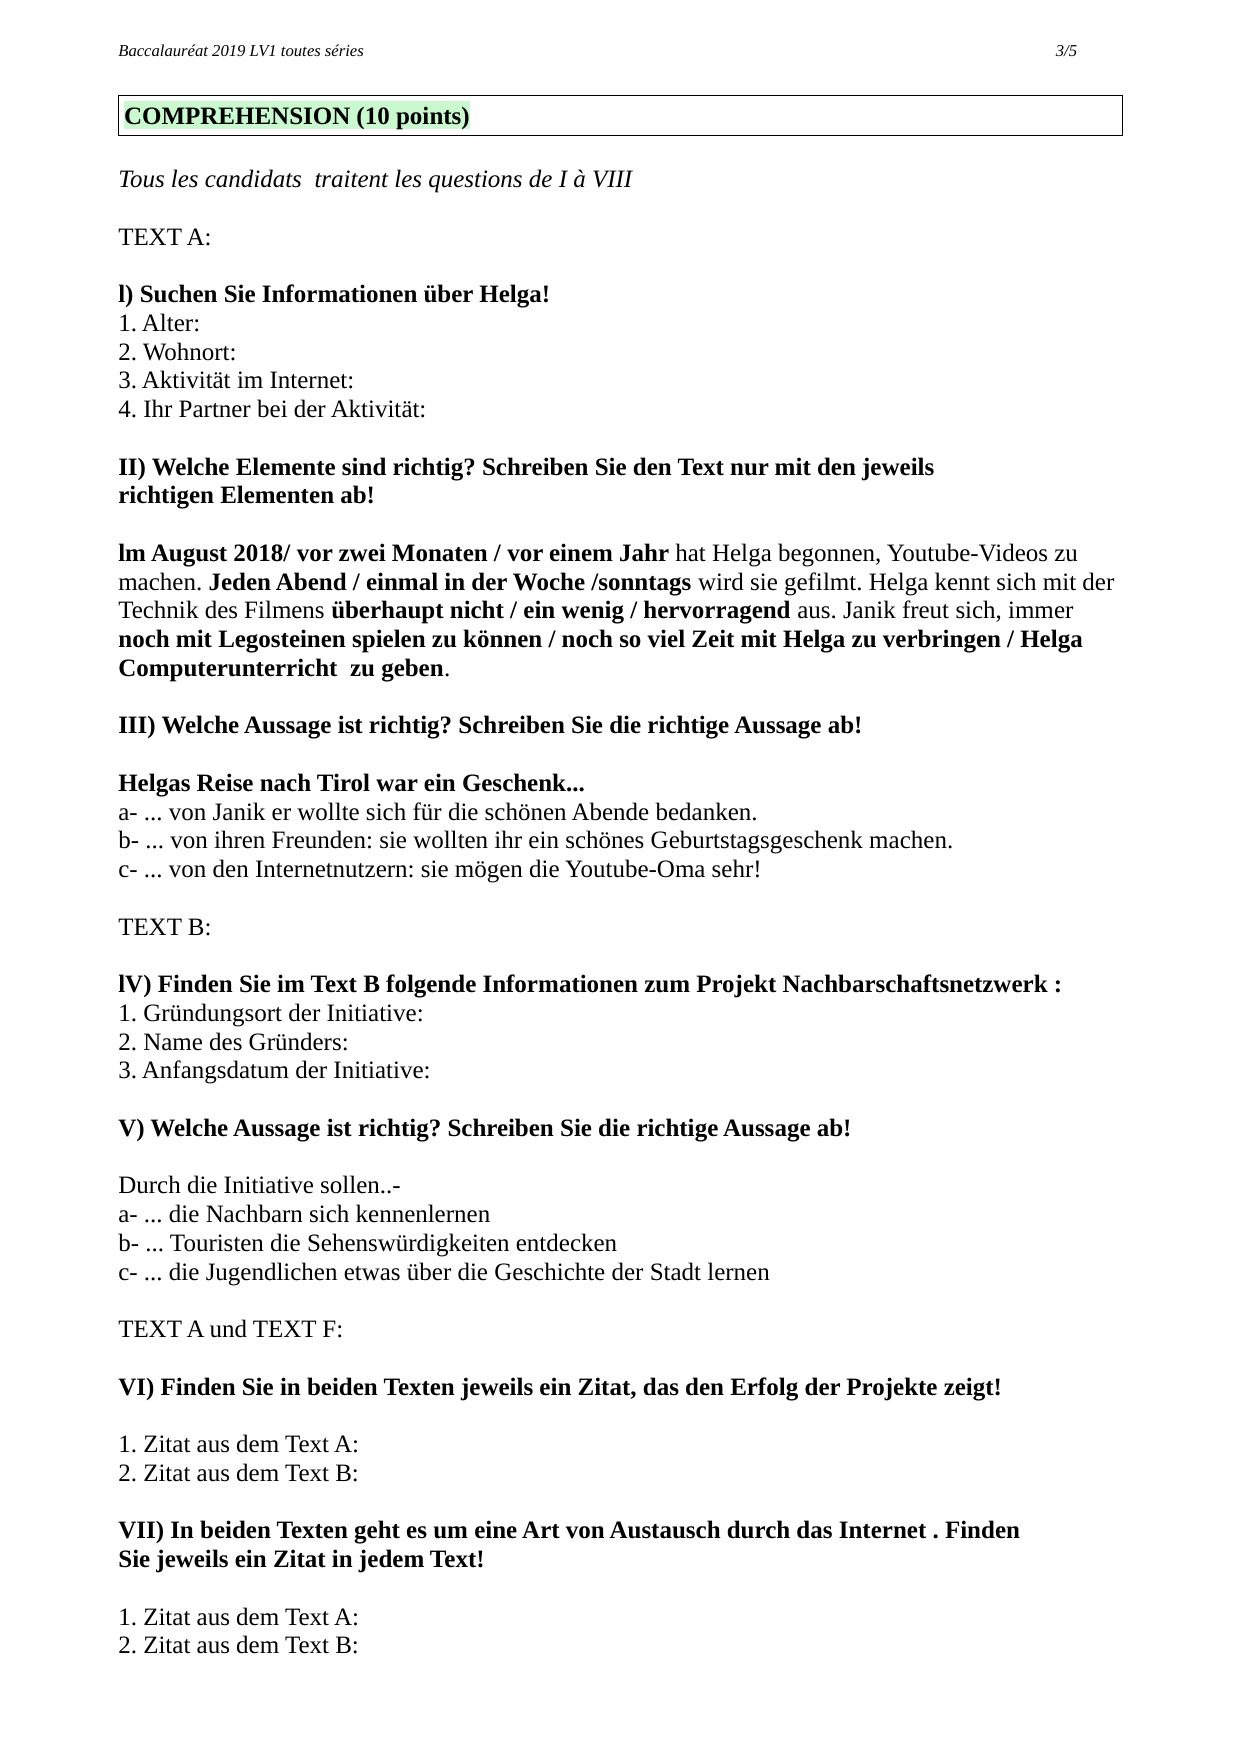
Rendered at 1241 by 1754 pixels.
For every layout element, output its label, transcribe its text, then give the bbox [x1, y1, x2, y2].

text lm August 2018/ vor zwei Monaten / vor einem Jahr hat Helga begonnen, Youtube-Videos zu machen. Jeden Abend / einmal in der Woche /sonntags wird sie gefilmt. Helga kennt sich mit der Technik des Filmens überhaupt nicht / ein wenig / hervorragend aus. Janik freut sich, immer [118, 538, 1122, 624]
text V) Welche Aussage ist richtig? Schreiben Sie die richtige Aussage ab! [118, 1113, 1122, 1142]
text b- ... Touristen die Sehenswürdigkeiten entdecken [118, 1228, 1122, 1257]
text l) Suchen Sie Informationen über Helga! [118, 279, 1122, 308]
text noch mit Legosteinen spielen zu können / noch so viel Zeit mit Helga zu verbringen / Helga Computerunterricht zu geben. [118, 624, 1122, 682]
text c- ... die Jugendlichen etwas über die Geschichte der Stadt lernen [118, 1257, 1122, 1285]
text 1. Alter: [118, 308, 1122, 337]
text 2. Wohnort: [118, 337, 1122, 365]
table_header COMPREHENSION (10 points) [119, 96, 1122, 135]
text Tous les candidats traitent les questions de I à VIII [118, 164, 1122, 193]
text 2. Name des Gründers: [118, 1027, 1122, 1055]
text VII) In beiden Texten geht es um eine Art von Austausch durch das Internet . Finden [118, 1515, 1122, 1544]
text 2. Zitat aus dem Text B: [118, 1630, 1122, 1659]
text III) Welche Aussage ist richtig? Schreiben Sie die richtige Aussage ab! [118, 710, 1122, 739]
text a- ... von Janik er wollte sich für die schönen Abende bedanken. [118, 797, 1122, 825]
text 1. Zitat aus dem Text A: [118, 1429, 1122, 1458]
text Helgas Reise nach Tirol war ein Geschenk... [118, 768, 1122, 797]
text 1. Gründungsort der Initiative: [118, 998, 1122, 1027]
text TEXT A und TEXT F: [118, 1314, 1122, 1343]
text a- ... die Nachbarn sich kennenlernen [118, 1199, 1122, 1228]
text richtigen Elementen ab! [118, 480, 1122, 509]
text VI) Finden Sie in beiden Texten jeweils ein Zitat, das den Erfolg der Projekte zeigt! [118, 1372, 1122, 1400]
text b- ... von ihren Freunden: sie wollten ihr ein schönes Geburtstagsgeschenk machen. [118, 825, 1122, 854]
text 1. Zitat aus dem Text A: [118, 1602, 1122, 1630]
text Durch die Initiative sollen..- [118, 1170, 1122, 1199]
text 3. Anfangsdatum der Initiative: [118, 1055, 1122, 1084]
text TEXT B: [118, 912, 1122, 940]
text II) Welche Elemente sind richtig? Schreiben Sie den Text nur mit den jeweils [118, 452, 1122, 480]
text c- ... von den Internetnutzern: sie mögen die Youtube-Oma sehr! [118, 854, 1122, 883]
text 4. Ihr Partner bei der Aktivität: [118, 394, 1122, 423]
text 2. Zitat aus dem Text B: [118, 1458, 1122, 1487]
text 3. Aktivität im Internet: [118, 365, 1122, 394]
text Sie jeweils ein Zitat in jedem Text! [118, 1544, 1122, 1573]
text lV) Finden Sie im Text B folgende Informationen zum Projekt Nachbarschaftsnetzwerk : [118, 969, 1122, 998]
text TEXT A: [118, 222, 1122, 250]
